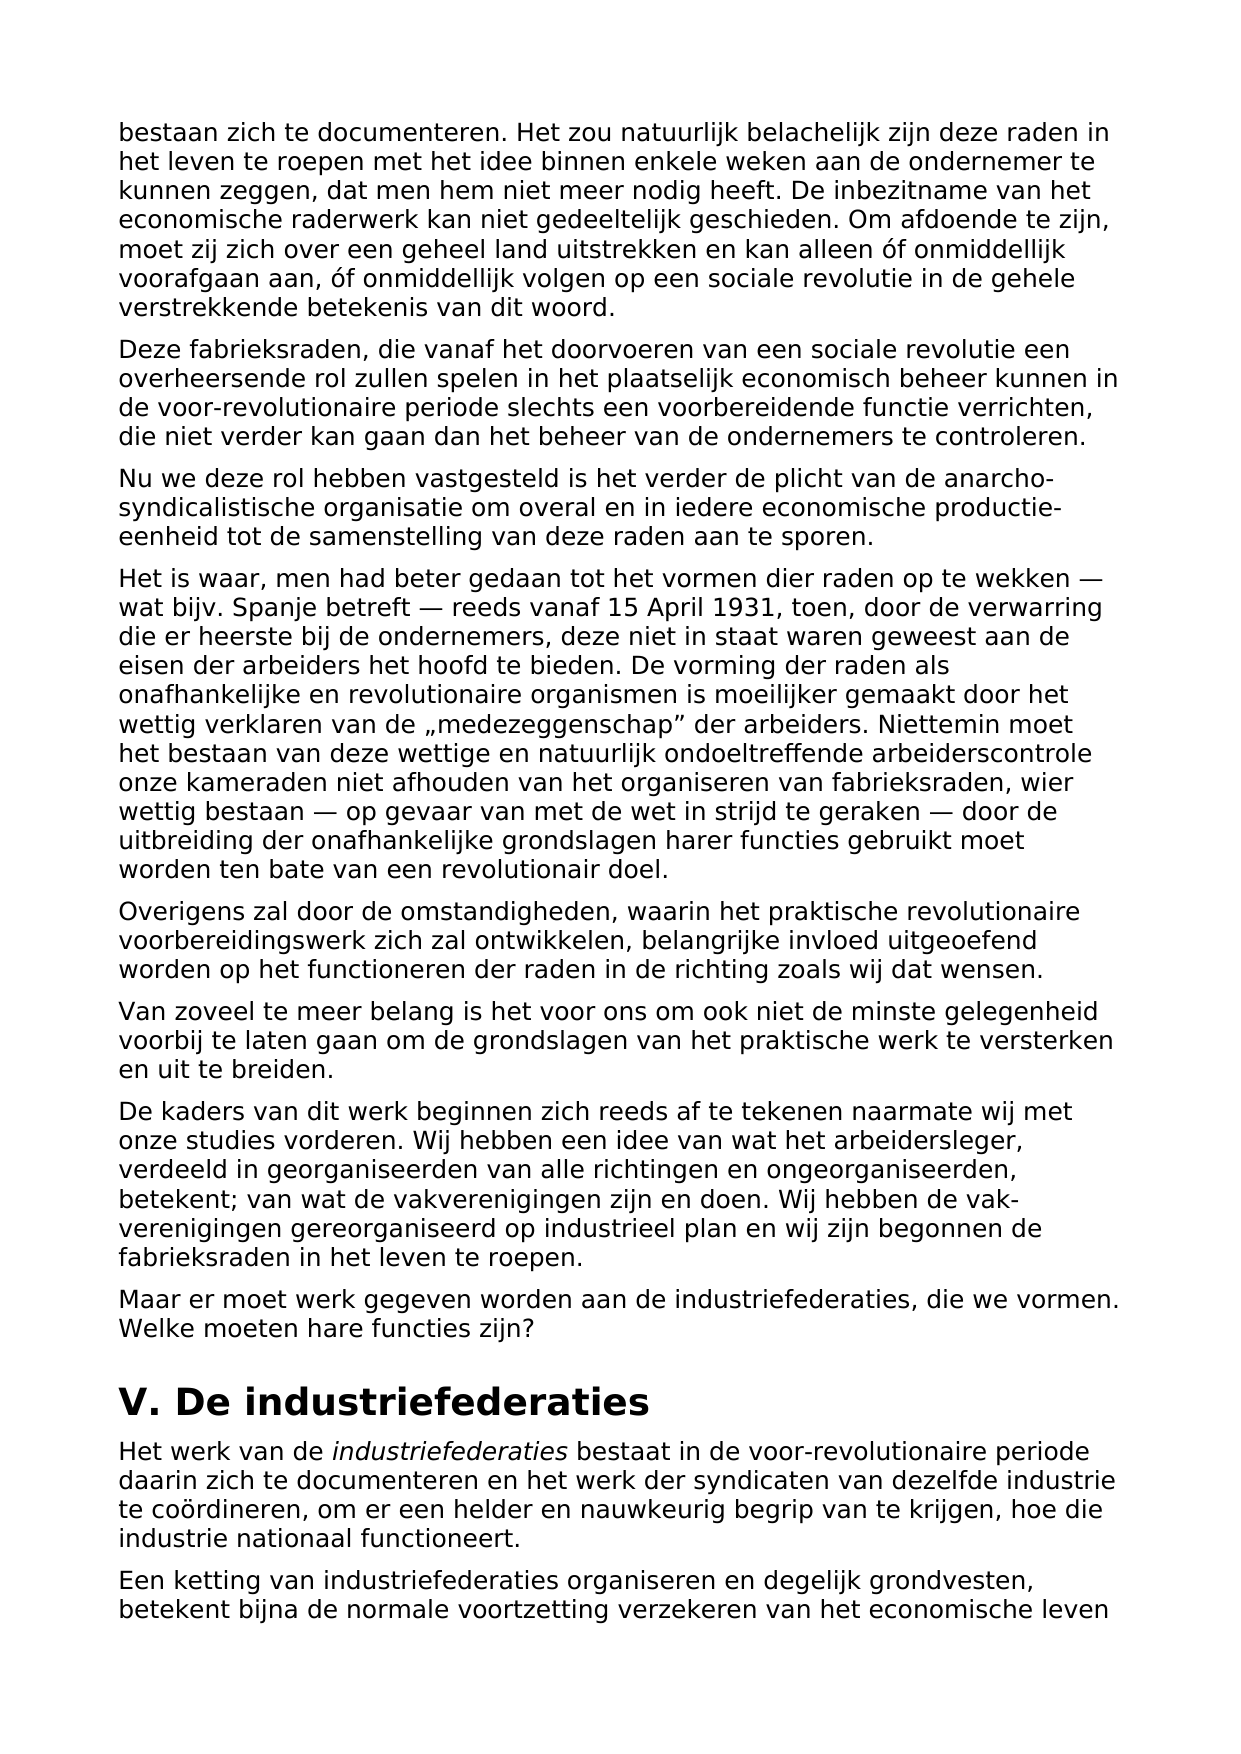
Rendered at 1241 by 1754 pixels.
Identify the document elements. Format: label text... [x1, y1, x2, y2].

text Maar er moet werk gegeven worden aan de industriefederaties, die we vormen. Welke moeten hare functies zijn? [118, 1285, 1122, 1343]
text Nu we deze rol hebben vastgesteld is het verder de plicht van de anarcho- syndicalistische organisatie om overal en in iedere economische productie- eenheid tot de samenstelling van deze raden aan te sporen. [118, 464, 1122, 551]
text Deze fabrieksraden, die vanaf het doorvoeren van een sociale revolutie een overheersende rol zullen spelen in het plaatselijk economisch beheer kunnen in de voor-revolutionaire periode slechts een voorbereidende functie verrichten, die niet verder kan gaan dan het beheer van de ondernemers te controleren. [118, 335, 1122, 451]
text Van zoveel te meer belang is het voor ons om ook niet de minste gelegenheid voorbij te laten gaan om de grondslagen van het praktische werk te versterken en uit te breiden. [118, 997, 1122, 1085]
text Het werk van de industriefederaties bestaat in de voor-revolutionaire periode daarin zich te documenteren en het werk der syndicaten van dezelfde industrie te coördineren, om er een helder en nauwkeurig begrip van te krijgen, hoe die industrie nationaal functioneert. [118, 1437, 1122, 1553]
text Het is waar, men had beter gedaan tot het vormen dier raden op te wekken — wat bijv. Spanje betreft — reeds vanaf 15 April 1931, toen, door de verwarring die er heerste bij de ondernemers, deze niet in staat waren geweest aan de eisen der arbeiders het hoofd te bieden. De vorming der raden als onafhankelijke en revolutionaire organismen is moeilijker gemaakt door het wettig verklaren van de „medezeggenschap” der arbeiders. Niettemin moet het bestaan van deze wettige en natuurlijk ondoeltreffende arbeiderscontrole onze kameraden niet afhouden van het organiseren van fabrieksraden, wier wettig bestaan — op gevaar van met de wet in strijd te geraken — door de uitbreiding der onafhankelijke grondslagen harer functies gebruikt moet worden ten bate van een revolutionair doel. [118, 564, 1122, 885]
subtitle V. De industriefederaties [118, 1381, 1122, 1424]
text bestaan zich te documenteren. Het zou natuurlijk belachelijk zijn deze raden in het leven te roepen met het idee binnen enkele weken aan de ondernemer te kunnen zeggen, dat men hem niet meer nodig heeft. De inbezitname van het economische raderwerk kan niet gedeeltelijk geschieden. Om afdoende te zijn, moet zij zich over een geheel land uitstrekken en kan alleen óf onmiddellijk voorafgaan aan, óf onmiddellijk volgen op een sociale revolutie in de gehele verstrekkende betekenis van dit woord. [118, 118, 1122, 322]
text Overigens zal door de omstandigheden, waarin het praktische revolutionaire voorbereidingswerk zich zal ontwikkelen, belangrijke invloed uitgeoefend worden op het functioneren der raden in de richting zoals wij dat wensen. [118, 897, 1122, 985]
text Een ketting van industriefederaties organiseren en degelijk grondvesten, betekent bijna de normale voortzetting verzekeren van het economische leven [118, 1566, 1122, 1624]
text De kaders van dit werk beginnen zich reeds af te tekenen naarmate wij met onze studies vorderen. Wij hebben een idee van wat het arbeidersleger, verdeeld in georganiseerden van alle richtingen en ongeorganiseerden, betekent; van wat de vakverenigingen zijn en doen. Wij hebben de vak- verenigingen gereorganiseerd op industrieel plan en wij zijn begonnen de fabrieksraden in het leven te roepen. [118, 1097, 1122, 1272]
